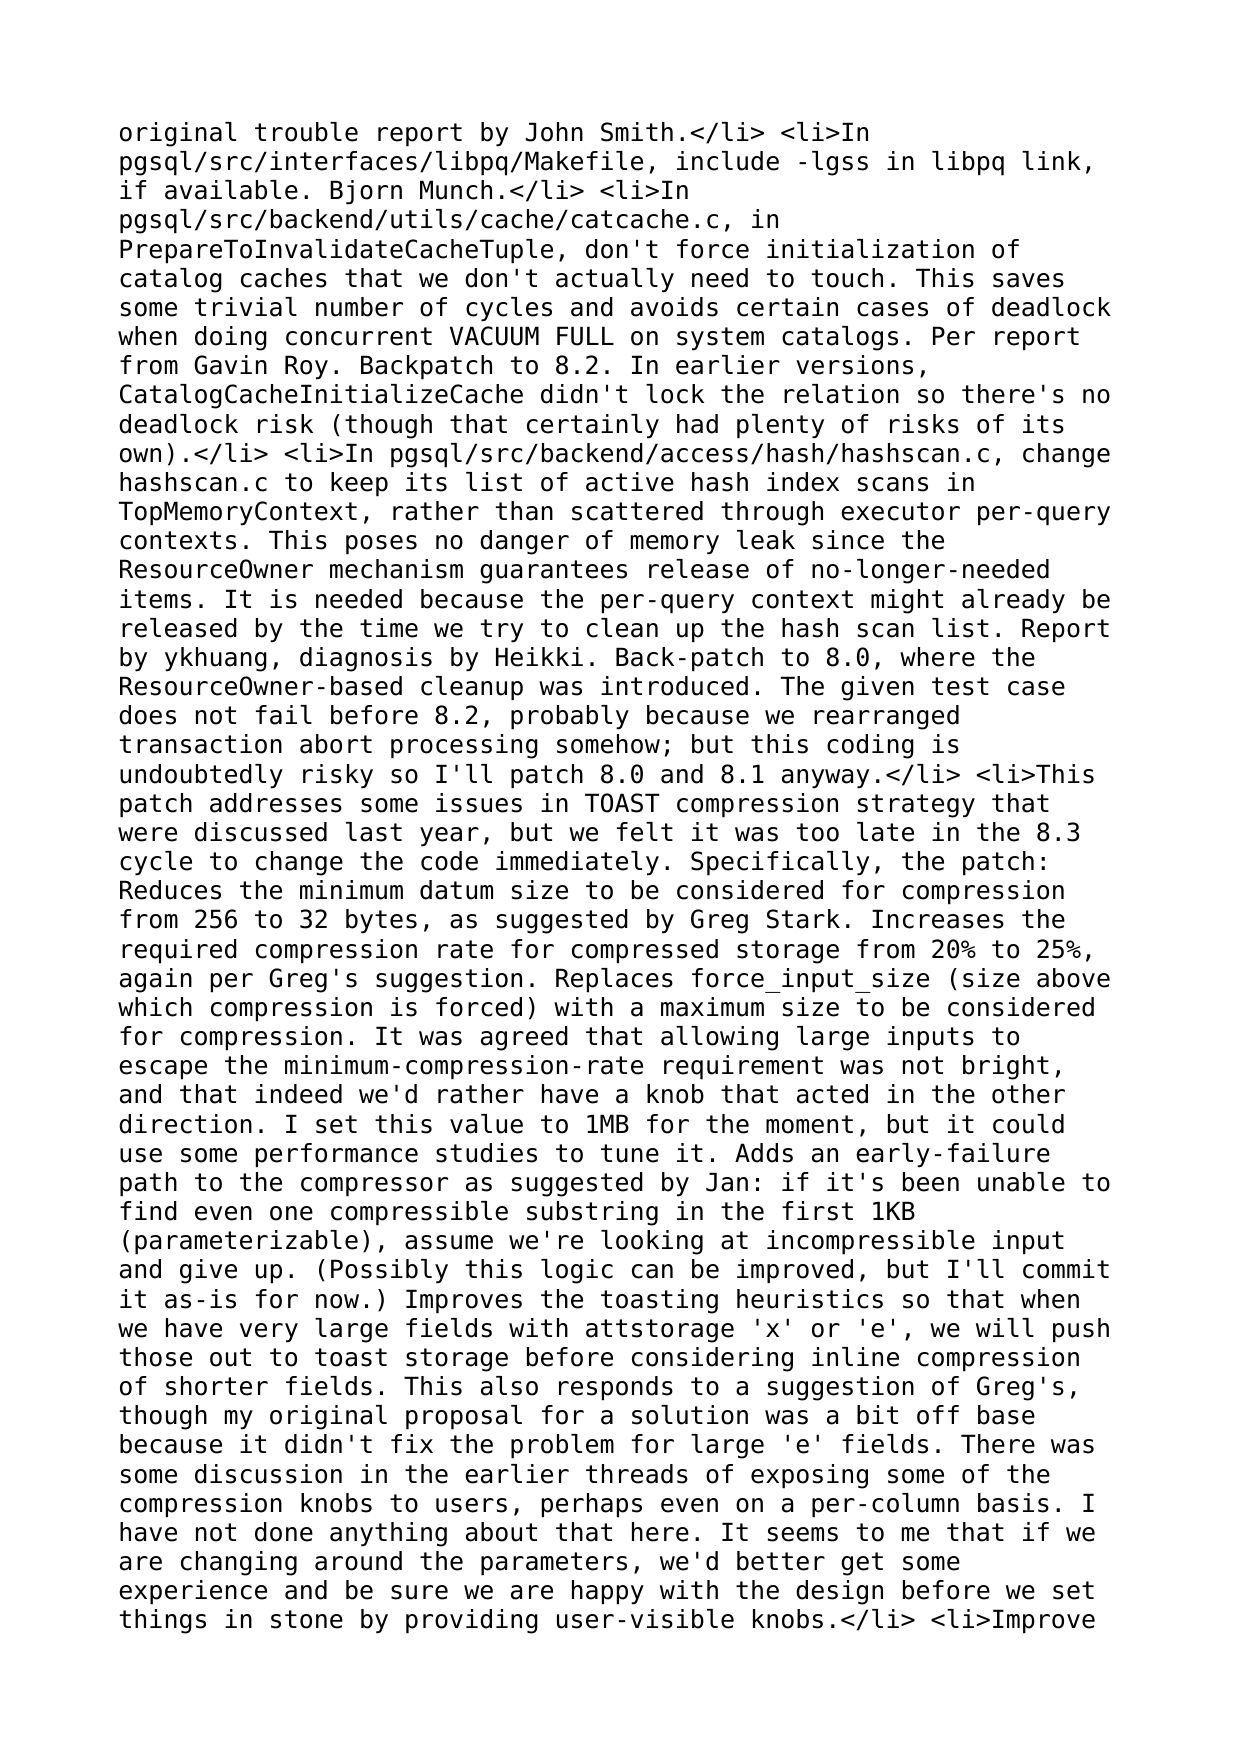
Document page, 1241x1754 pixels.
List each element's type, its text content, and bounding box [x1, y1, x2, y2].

text original trouble report by John Smith.</li> <li>In pgsql/src/interfaces/libpq/Makefile, include -lgss in libpq link, if available. Bjorn Munch.</li> <li>In pgsql/src/backend/utils/cache/catcache.c, in PrepareToInvalidateCacheTuple, don't force initialization of catalog caches that we don't actually need to touch. This saves some trivial number of cycles and avoids certain cases of deadlock when doing concurrent VACUUM FULL on system catalogs. Per report from Gavin Roy. Backpatch to 8.2. In earlier versions, CatalogCacheInitializeCache didn't lock the relation so there's no deadlock risk (though that certainly had plenty of risks of its own).</li> <li>In pgsql/src/backend/access/hash/hashscan.c, change hashscan.c to keep its list of active hash index scans in TopMemoryContext, rather than scattered through executor per-query contexts. This poses no danger of memory leak since the ResourceOwner mechanism guarantees release of no-longer-needed items. It is needed because the per-query context might already be released by the time we try to clean up the hash scan list. Report by ykhuang, diagnosis by Heikki. Back-patch to 8.0, where the ResourceOwner-based cleanup was introduced. The given test case does not fail before 8.2, probably because we rearranged transaction abort processing somehow; but this coding is undoubtedly risky so I'll patch 8.0 and 8.1 anyway.</li> <li>This patch addresses some issues in TOAST compression strategy that were discussed last year, but we felt it was too late in the 8.3 cycle to change the code immediately. Specifically, the patch: Reduces the minimum datum size to be considered for compression from 256 to 32 bytes, as suggested by Greg Stark. Increases the required compression rate for compressed storage from 20% to 25%, again per Greg's suggestion. Replaces force_input_size (size above which compression is forced) with a maximum size to be considered for compression. It was agreed that allowing large inputs to escape the minimum-compression-rate requirement was not bright, and that indeed we'd rather have a knob that acted in the other direction. I set this value to 1MB for the moment, but it could use some performance studies to tune it. Adds an early-failure path to the compressor as suggested by Jan: if it's been unable to find even one compressible substring in the first 1KB (parameterizable), assume we're looking at incompressible input and give up. (Possibly this logic can be improved, but I'll commit it as-is for now.) Improves the toasting heuristics so that when we have very large fields with attstorage 'x' or 'e', we will push those out to toast storage before considering inline compression of shorter fields. This also responds to a suggestion of Greg's, though my original proposal for a solution was a bit off base because it didn't fix the problem for large 'e' fields. There was some discussion in the earlier threads of exposing some of the compression knobs to users, perhaps even on a per-column basis. I have not done anything about that here. It seems to me that if we are changing around the parameters, we'd better get some experience and be sure we are happy with the design before we set things in stone by providing user-visible knobs.</li> <li>Improve [118, 118, 1122, 1635]
